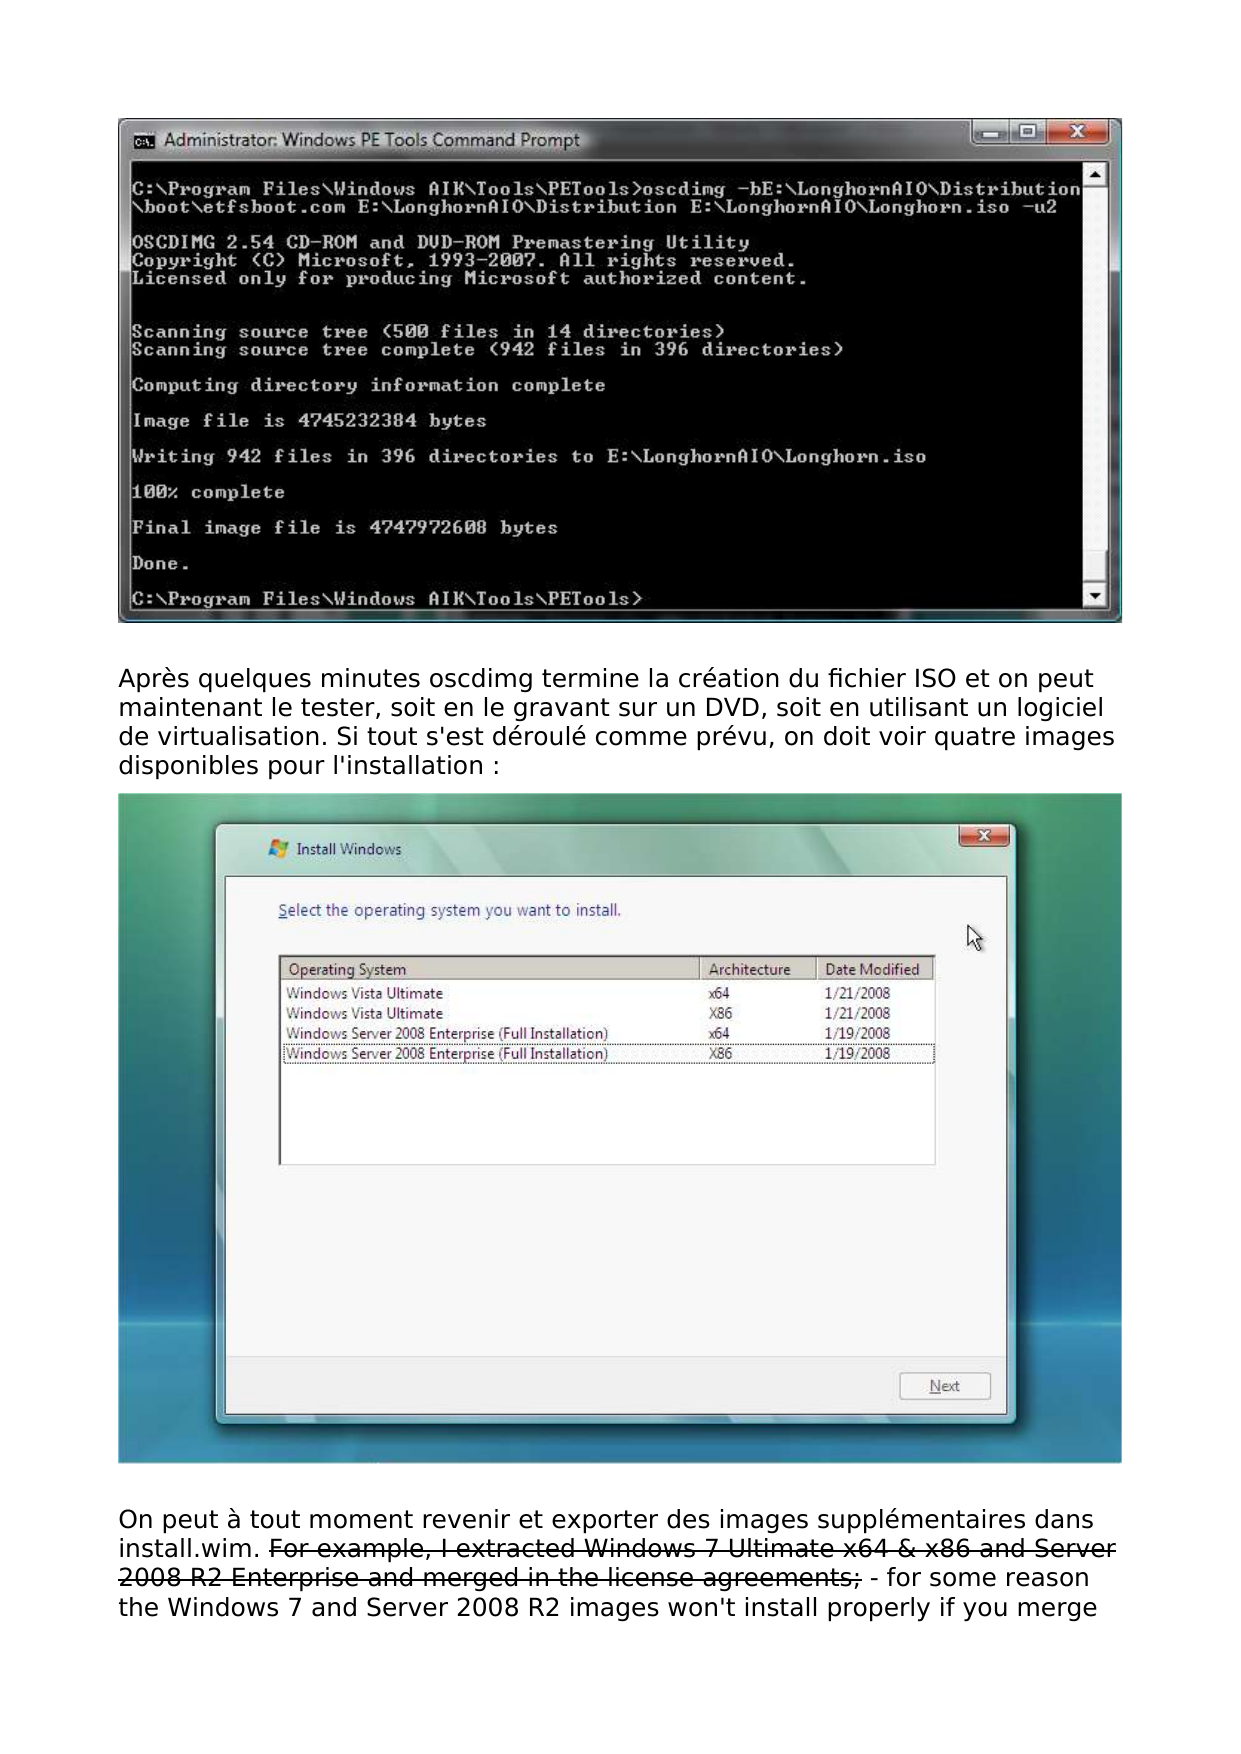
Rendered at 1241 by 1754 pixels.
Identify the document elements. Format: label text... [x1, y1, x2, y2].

text On peut à tout moment revenir et exporter des images supplémentaires dans install.wim. For example, I extracted Windows 7 Ultimate x64 & x86 and Server 2008 R2 Enterprise and merged in the license agreements; - for some reason the Windows 7 and Server 2008 R2 images won't install properly if you merge [118, 1505, 1122, 1622]
text Après quelques minutes oscdimg termine la création du fichier ISO et on peut maintenant le tester, soit en le gravant sur un DVD, soit en utilisant un logiciel de virtualisation. Si tout s'est déroulé comme prévu, on doit voir quatre images disponibles pour l'installation : [118, 664, 1122, 781]
picture [118, 118, 1123, 623]
picture [118, 793, 1123, 1464]
